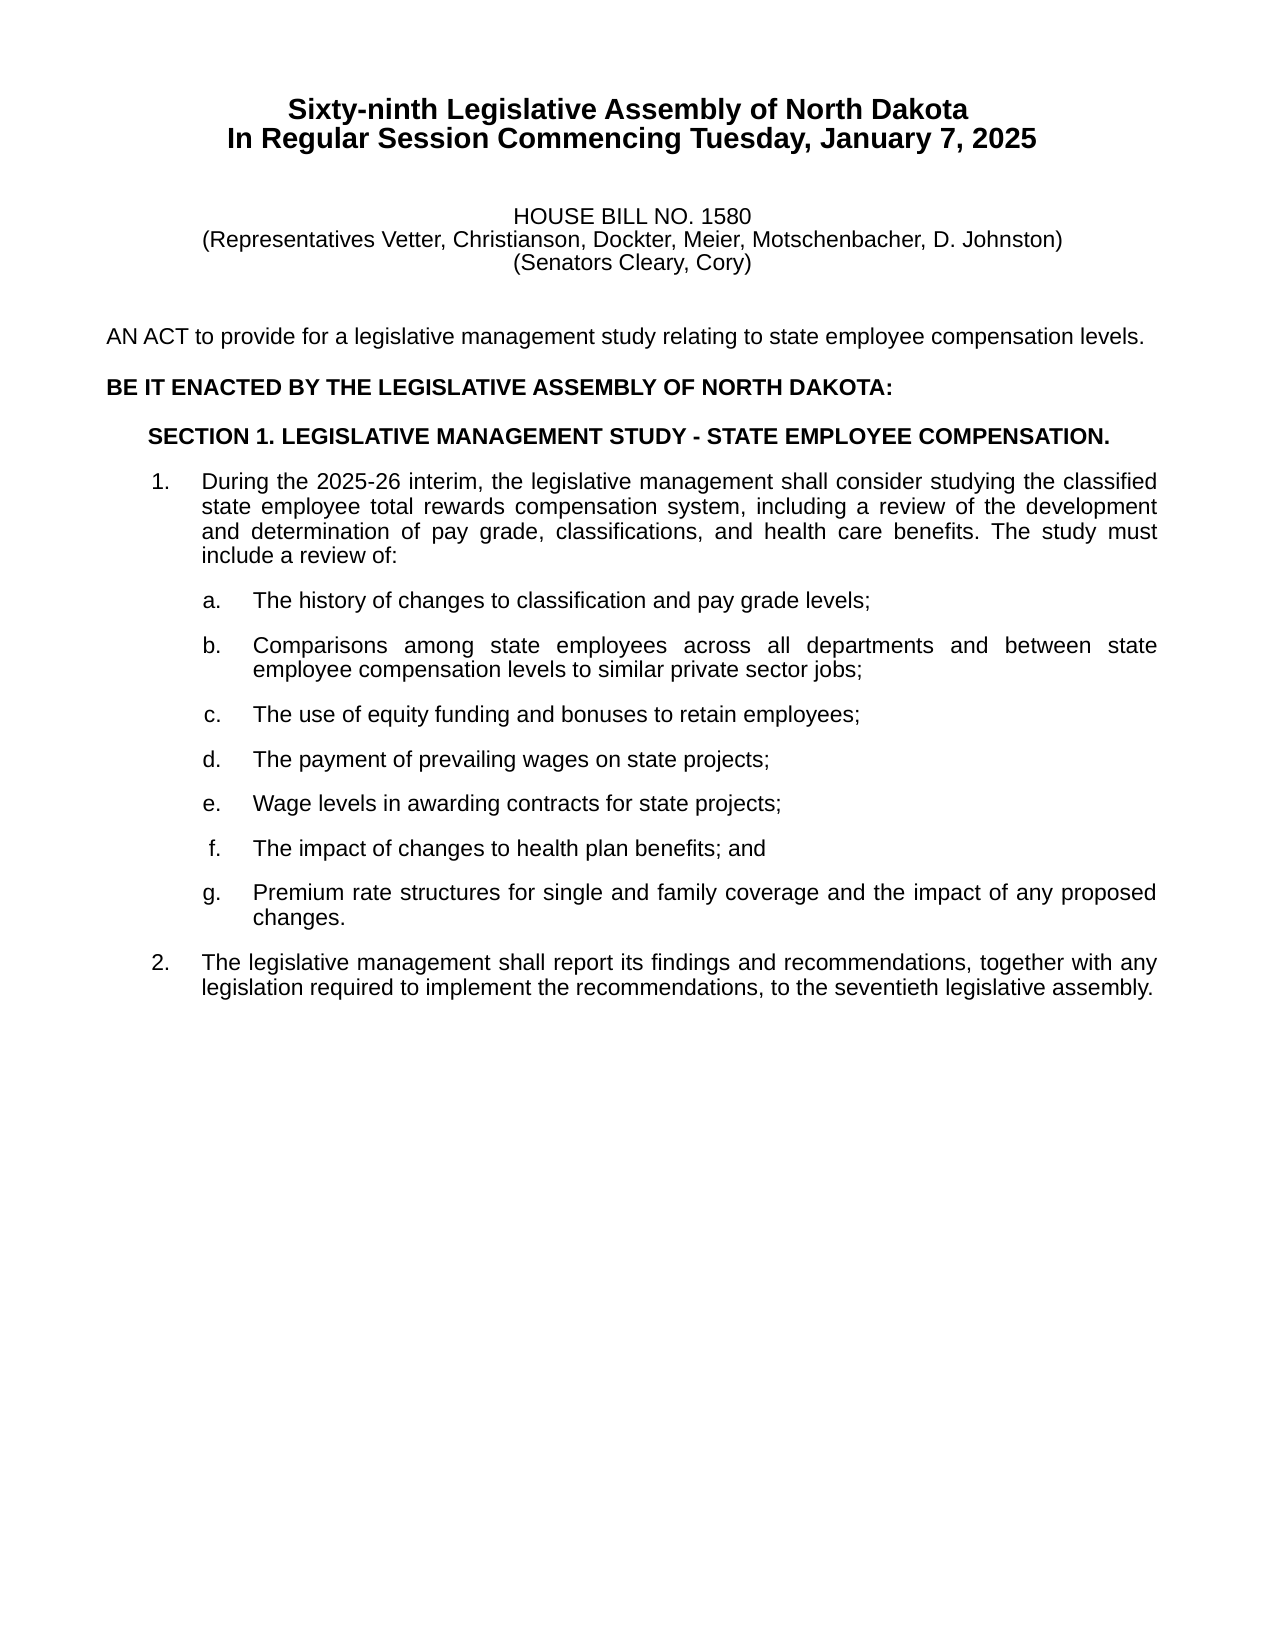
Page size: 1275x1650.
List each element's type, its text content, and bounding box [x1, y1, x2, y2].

text a. The history of changes to classification and pay grade levels; [106, 589, 1158, 613]
text f. The impact of changes to health plan benefits; and [106, 836, 1158, 861]
text (Senators Cleary, Cory) [106, 252, 1158, 275]
text (Representatives Vetter, Christianson, Dockter, Meier, Motschenbacher, D. Johnston) [106, 229, 1158, 252]
text SECTION 1. LEGISLATIVE MANAGEMENT STUDY - STATE EMPLOYEE COMPENSATION. [106, 425, 1158, 450]
text d. The payment of prevailing wages on state projects; [106, 747, 1158, 772]
text BE IT ENACTED BY THE LEGISLATIVE ASSEMBLY OF NORTH DAKOTA: [106, 375, 1158, 400]
title Sixty-ninth Legislative Assembly of North Dakota [106, 96, 1158, 125]
text c. The use of equity funding and bonuses to retain employees; [106, 703, 1158, 727]
title In Regular Session Commencing Tuesday, January 7, 2025 [106, 125, 1158, 154]
text 2. The legislative management shall report its findings and recommendations, together with any legislation required to implement the recommendations, to the seventieth legislative assembly. [106, 950, 1158, 1000]
text e. Wage levels in awarding contracts for state projects; [106, 792, 1158, 817]
text 1. During the 2025‑26 interim, the legislative management shall consider studying the classified state employee total rewards compensation system, including a review of the development and determination of pay grade, classifications, and health care benefits. The study must include a review of: [106, 470, 1158, 569]
text g. Premium rate structures for single and family coverage and the impact of any proposed changes. [106, 881, 1158, 931]
title AN ACT to provide for a legislative management study relating to state employee compensation levels. [106, 325, 1158, 350]
text House BILL NO. 1580 [106, 204, 1158, 229]
text b. Comparisons among state employees across all departments and between state employee compensation levels to similar private sector jobs; [106, 633, 1158, 683]
